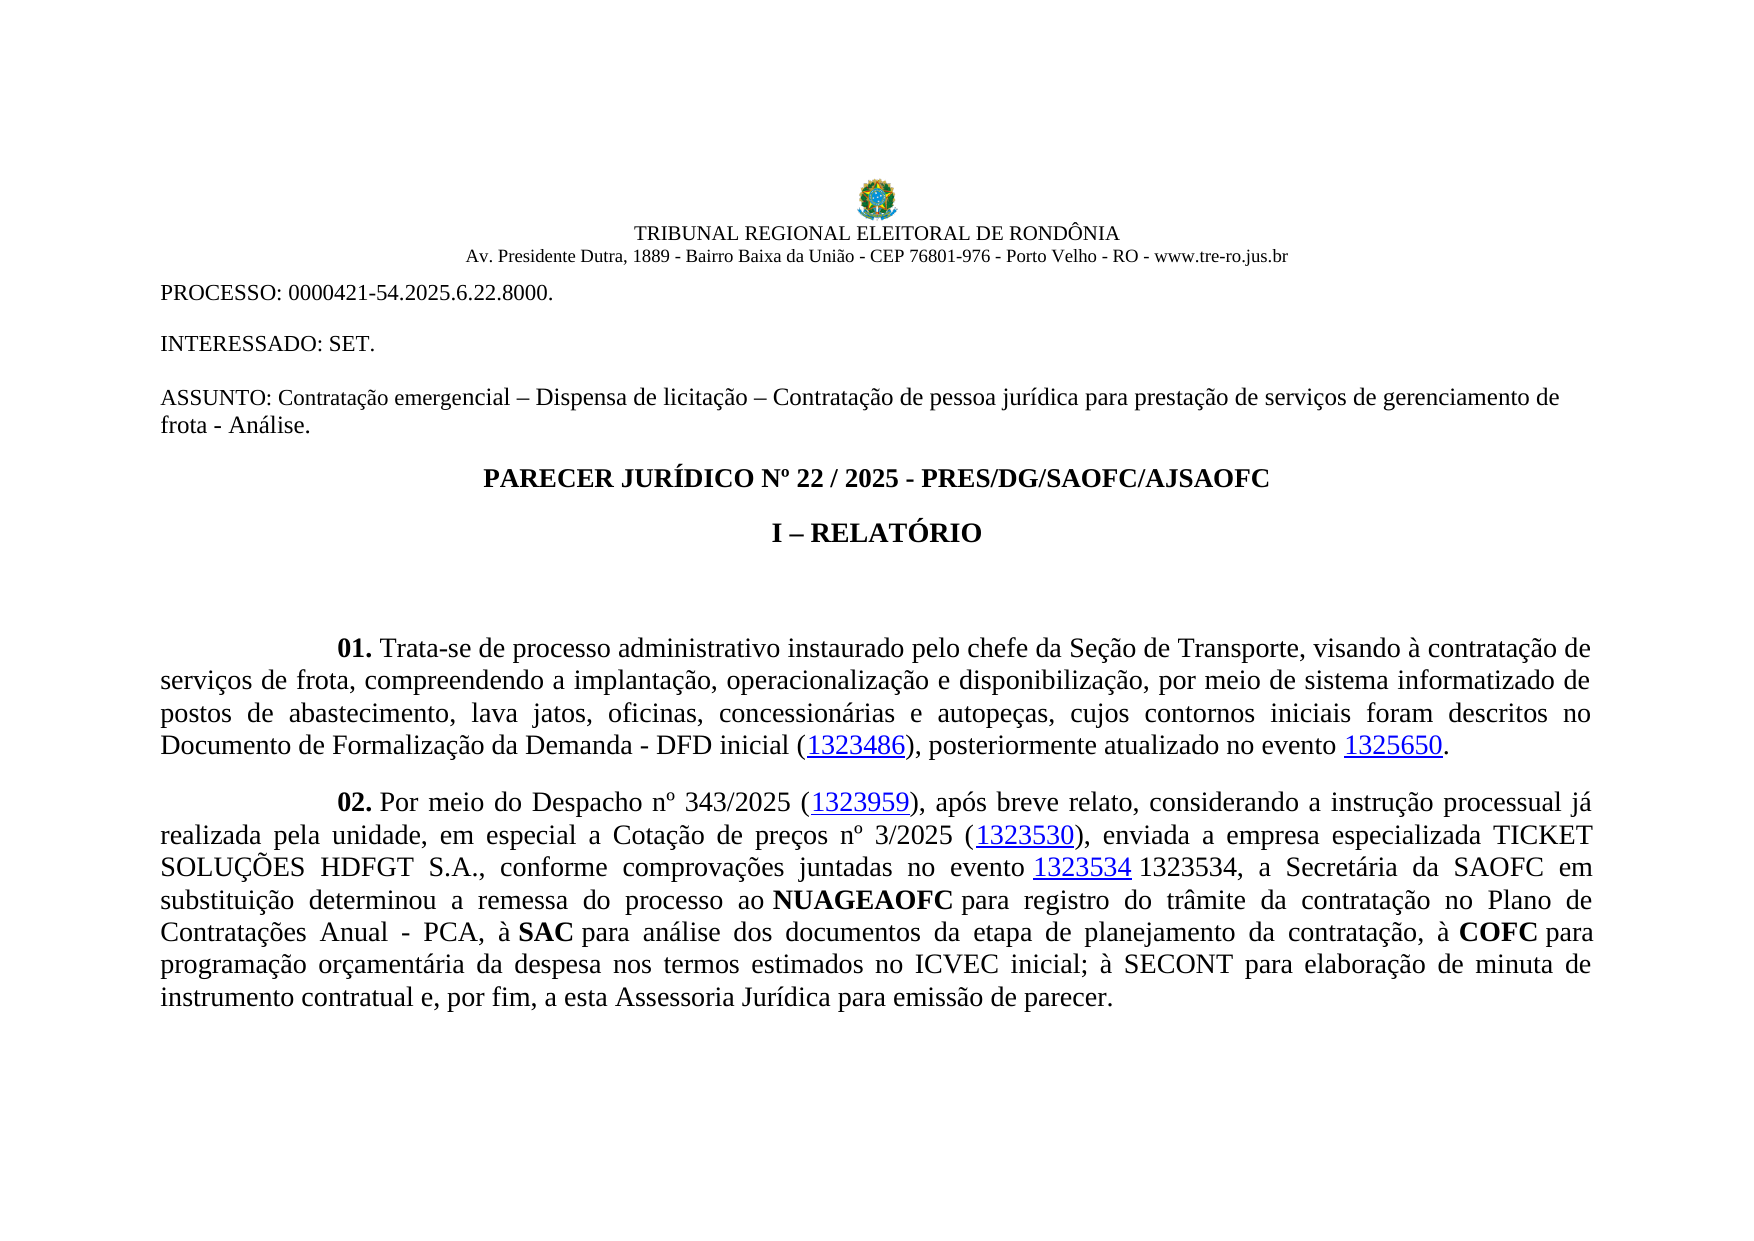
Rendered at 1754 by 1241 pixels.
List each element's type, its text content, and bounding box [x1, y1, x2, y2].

text 01. Trata-se de processo administrativo instaurado pelo chefe da Seção de Transporte, visando à contratação de serviços de frota, compreendendo a implantação, operacionalização e disponibilização, por meio de sistema informatizado de postos de abastecimento, lava jatos, oficinas, concessionárias e autopeças, cujos contornos iniciais foram descritos no Documento de Formalização da Demanda - DFD inicial (1323486), posteriormente atualizado no evento 1325650. [160, 631, 1594, 761]
text TRIBUNAL REGIONAL ELEITORAL DE RONDÔNIA [148, 221, 1606, 245]
text 02. Por meio do Despacho nº 343/2025 (1323959), após breve relato, considerando a instrução processual já realizada pela unidade, em especial a Cotação de preços nº 3/2025 (1323530), enviada a empresa especializada TICKET SOLUÇÕES HDFGT S.A., conforme comprovações juntadas no evento 1323534 1323534, a Secretária da SAOFC em substituição determinou a remessa do processo ao NUAGEAOFC para registro do trâmite da contratação no Plano de Contratações Anual - PCA, à SAC para análise dos documentos da etapa de planejamento da contratação, à COFC para programação orçamentária da despesa nos termos estimados no ICVEC inicial; à SECONT para elaboração de minuta de instrumento contratual e, por fim, a esta Assessoria Jurídica para emissão de parecer. [160, 786, 1594, 1012]
text I – RELATÓRIO [160, 516, 1594, 548]
text Av. Presidente Dutra, 1889 - Bairro Baixa da União - CEP 76801-976 - Porto Velho - RO - www.tre-ro.jus.br [148, 245, 1606, 266]
text ASSUNTO: Contratação emergencial – Dispensa de licitação – Contratação de pessoa jurídica para prestação de serviços de gerenciamento de frota - Análise. [160, 382, 1594, 439]
text Parecer Jurídico Nº 22 / 2025 - PRES/DG/SAOFC/AJSAOFC [148, 462, 1606, 493]
text INTERESSADO: SET. [160, 330, 1594, 357]
text PROCESSO: 0000421-54.2025.6.22.8000. [160, 279, 1594, 305]
